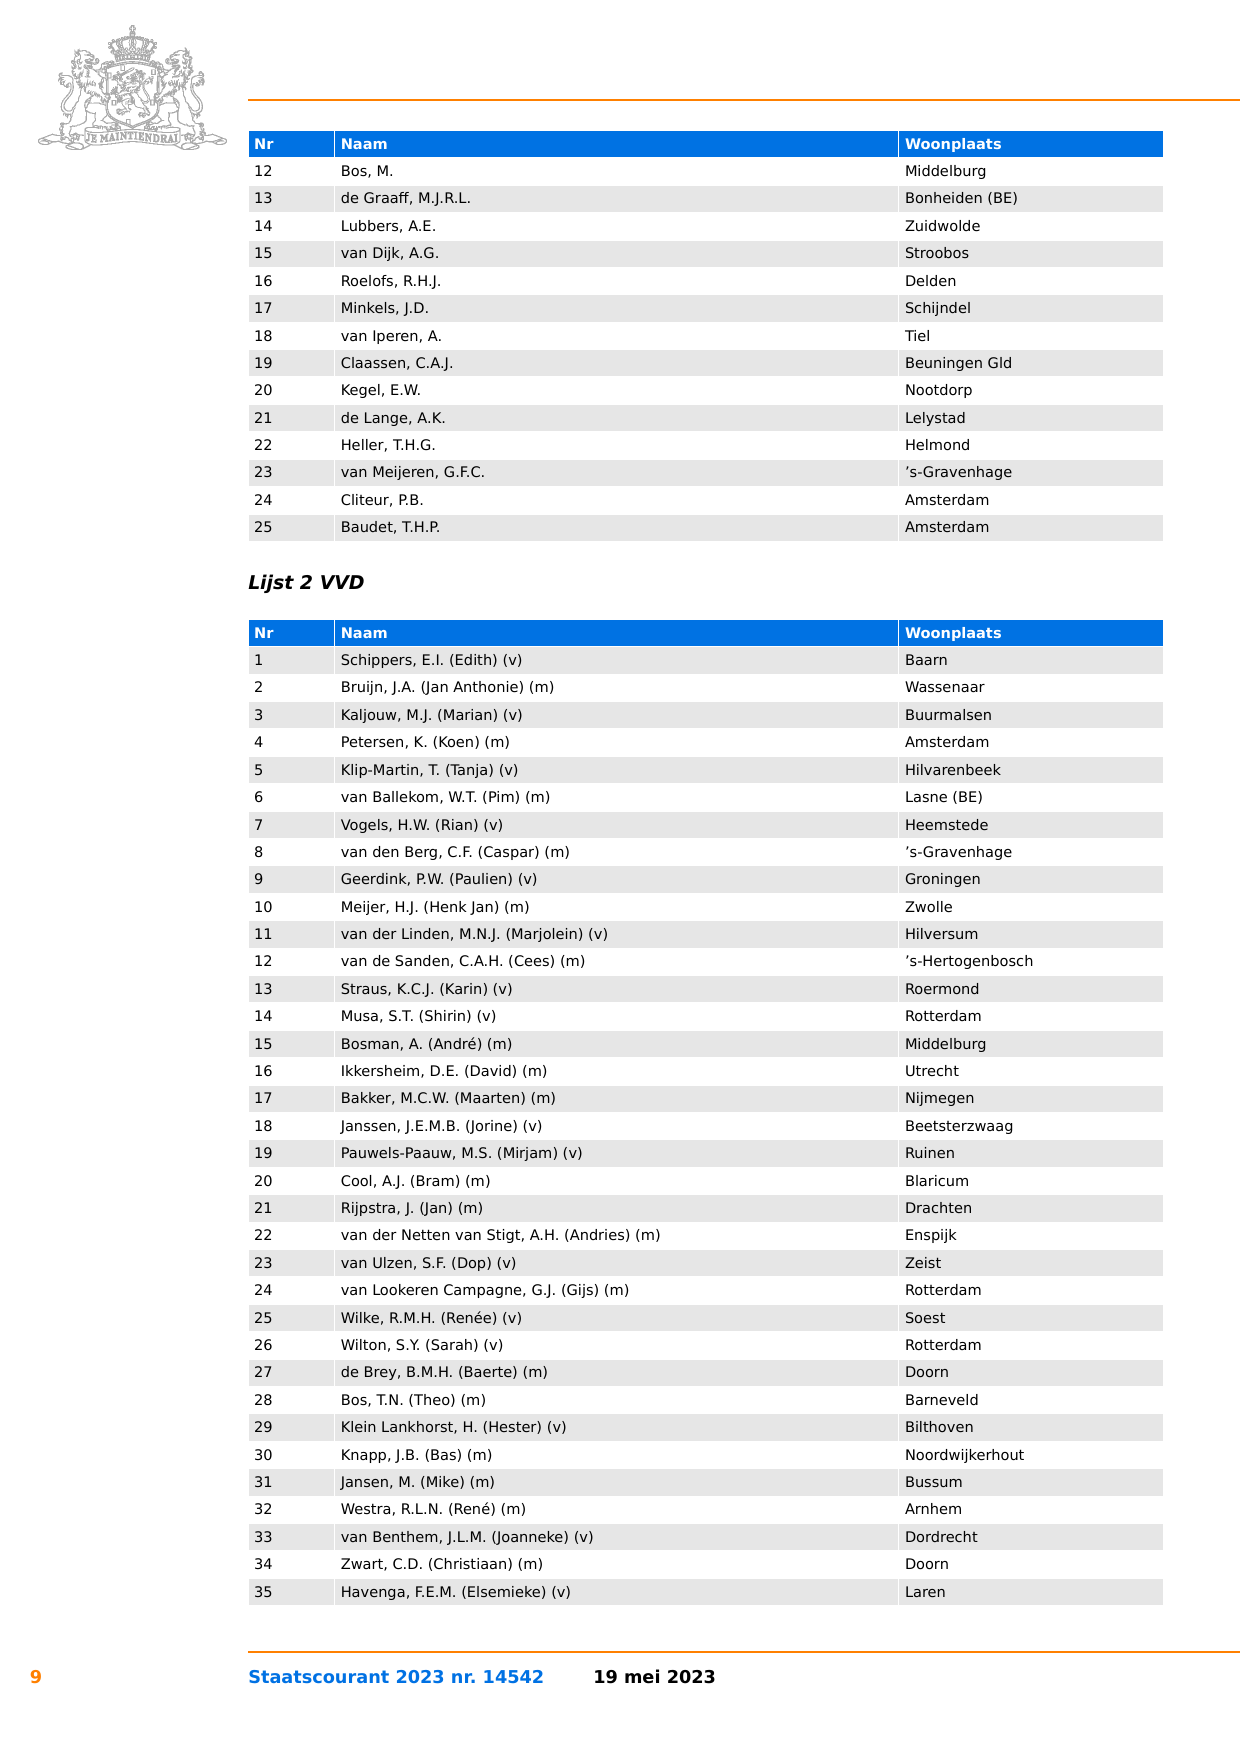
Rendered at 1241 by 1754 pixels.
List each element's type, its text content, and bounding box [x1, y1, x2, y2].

table_cell Jansen, M. (Mike) (m) [335, 1469, 898, 1496]
table_cell 12 [249, 949, 334, 975]
table_cell Beetsterzwaag [899, 1113, 1163, 1139]
table_cell 32 [249, 1497, 334, 1523]
table_cell Rotterdam [899, 1278, 1163, 1304]
table_cell Bruijn, J.A. (Jan Anthonie) (m) [335, 675, 898, 701]
table_cell Bilthoven [899, 1414, 1163, 1441]
table_cell ’s-Gravenhage [899, 460, 1163, 486]
table_cell Bos, T.N. (Theo) (m) [335, 1387, 898, 1413]
table_cell Roelofs, R.H.J. [335, 268, 898, 294]
table_cell Rotterdam [899, 1332, 1163, 1358]
table_cell Helmond [899, 432, 1163, 459]
table_cell 23 [249, 460, 334, 486]
table_cell van Benthem, J.L.M. (Joanneke) (v) [335, 1524, 898, 1550]
table_cell Bakker, M.C.W. (Maarten) (m) [335, 1086, 898, 1112]
table_cell 18 [249, 323, 334, 349]
table_cell de Lange, A.K. [335, 405, 898, 431]
table_cell Delden [899, 268, 1163, 294]
table_cell 18 [249, 1113, 334, 1139]
table_cell Tiel [899, 323, 1163, 349]
table_cell 3 [249, 702, 334, 728]
table_cell Zwolle [899, 894, 1163, 920]
table_cell Vogels, H.W. (Rian) (v) [335, 812, 898, 838]
table_cell 17 [249, 1086, 334, 1112]
table_cell Cliteur, P.B. [335, 487, 898, 513]
table_cell 5 [249, 757, 334, 783]
table_cell Doorn [899, 1360, 1163, 1386]
table_cell 1 [249, 647, 334, 674]
table_cell Heller, T.H.G. [335, 432, 898, 459]
table_cell Petersen, K. (Koen) (m) [335, 730, 898, 756]
table_cell 24 [249, 487, 334, 513]
table_cell 4 [249, 730, 334, 756]
table_cell ’s-Hertogenbosch [899, 949, 1163, 975]
table_cell 34 [249, 1551, 334, 1578]
table_cell 14 [249, 1004, 334, 1030]
table_cell Straus, K.C.J. (Karin) (v) [335, 976, 898, 1002]
table_cell Knapp, J.B. (Bas) (m) [335, 1442, 898, 1468]
table_cell Buurmalsen [899, 702, 1163, 728]
table_cell 29 [249, 1414, 334, 1441]
table_cell Schijndel [899, 295, 1163, 322]
table_cell Geerdink, P.W. (Paulien) (v) [335, 866, 898, 893]
table_cell 30 [249, 1442, 334, 1468]
table_cell 23 [249, 1250, 334, 1276]
table_cell 20 [249, 1168, 334, 1194]
table_cell 7 [249, 812, 334, 838]
table_cell 16 [249, 1058, 334, 1084]
table_cell Klip-Martin, T. (Tanja) (v) [335, 757, 898, 783]
table_cell Bussum [899, 1469, 1163, 1496]
table_cell Kaljouw, M.J. (Marian) (v) [335, 702, 898, 728]
table_cell Arnhem [899, 1497, 1163, 1523]
table_cell Barneveld [899, 1387, 1163, 1413]
table_cell de Graaff, M.J.R.L. [335, 186, 898, 212]
table_cell Bos, M. [335, 158, 898, 185]
table_cell Heemstede [899, 812, 1163, 838]
table_cell Noordwijkerhout [899, 1442, 1163, 1468]
table_cell de Brey, B.M.H. (Baerte) (m) [335, 1360, 898, 1386]
table_header Woonplaats [899, 131, 1163, 157]
table_cell 22 [249, 1223, 334, 1249]
table_cell 12 [249, 158, 334, 185]
table_cell 13 [249, 186, 334, 212]
table_cell Wassenaar [899, 675, 1163, 701]
table_cell Enspijk [899, 1223, 1163, 1249]
table_cell Janssen, J.E.M.B. (Jorine) (v) [335, 1113, 898, 1139]
table_cell Ruinen [899, 1140, 1163, 1167]
table_cell 10 [249, 894, 334, 920]
table_cell Ikkersheim, D.E. (David) (m) [335, 1058, 898, 1084]
table_cell 35 [249, 1579, 334, 1605]
table_cell Beuningen Gld [899, 350, 1163, 376]
table_cell van Iperen, A. [335, 323, 898, 349]
table_cell Meijer, H.J. (Henk Jan) (m) [335, 894, 898, 920]
table_cell Roermond [899, 976, 1163, 1002]
table_cell Rijpstra, J. (Jan) (m) [335, 1195, 898, 1222]
table_cell van Dijk, A.G. [335, 241, 898, 267]
table_cell 33 [249, 1524, 334, 1550]
table_cell Laren [899, 1579, 1163, 1605]
table_cell Bosman, A. (André) (m) [335, 1031, 898, 1057]
table_cell Wilton, S.Y. (Sarah) (v) [335, 1332, 898, 1358]
table_cell 17 [249, 295, 334, 322]
table_cell Schippers, E.I. (Edith) (v) [335, 647, 898, 674]
table_cell 21 [249, 405, 334, 431]
table_cell 20 [249, 378, 334, 404]
table_cell Soest [899, 1305, 1163, 1331]
table_cell 14 [249, 213, 334, 239]
table_cell Musa, S.T. (Shirin) (v) [335, 1004, 898, 1030]
table_cell Baudet, T.H.P. [335, 515, 898, 541]
table_cell Havenga, F.E.M. (Elsemieke) (v) [335, 1579, 898, 1605]
table_cell Amsterdam [899, 515, 1163, 541]
table_cell Pauwels-Paauw, M.S. (Mirjam) (v) [335, 1140, 898, 1167]
table_header Nr [249, 620, 334, 646]
table_cell 13 [249, 976, 334, 1002]
table_cell Middelburg [899, 1031, 1163, 1057]
table_cell 22 [249, 432, 334, 459]
table_cell Drachten [899, 1195, 1163, 1222]
table_header Woonplaats [899, 620, 1163, 646]
table_cell Cool, A.J. (Bram) (m) [335, 1168, 898, 1194]
table_cell van der Linden, M.N.J. (Marjolein) (v) [335, 921, 898, 948]
table_cell 6 [249, 784, 334, 811]
table_cell Zeist [899, 1250, 1163, 1276]
table_cell Zwart, C.D. (Christiaan) (m) [335, 1551, 898, 1578]
table_cell Klein Lankhorst, H. (Hester) (v) [335, 1414, 898, 1441]
table_cell Amsterdam [899, 730, 1163, 756]
table_cell Dordrecht [899, 1524, 1163, 1550]
table_cell 8 [249, 839, 334, 865]
table_cell Westra, R.L.N. (René) (m) [335, 1497, 898, 1523]
table_cell ’s-Gravenhage [899, 839, 1163, 865]
table_cell 31 [249, 1469, 334, 1496]
table_cell van der Netten van Stigt, A.H. (Andries) (m) [335, 1223, 898, 1249]
table_cell Kegel, E.W. [335, 378, 898, 404]
table_cell Hilvarenbeek [899, 757, 1163, 783]
table_cell Lelystad [899, 405, 1163, 431]
table_cell 27 [249, 1360, 334, 1386]
table_cell Lasne (BE) [899, 784, 1163, 811]
table_cell Lubbers, A.E. [335, 213, 898, 239]
table_cell 16 [249, 268, 334, 294]
table_header Nr [249, 131, 334, 157]
picture [38, 25, 227, 150]
table_cell Baarn [899, 647, 1163, 674]
table_cell van de Sanden, C.A.H. (Cees) (m) [335, 949, 898, 975]
table_cell van Lookeren Campagne, G.J. (Gijs) (m) [335, 1278, 898, 1304]
table_cell van den Berg, C.F. (Caspar) (m) [335, 839, 898, 865]
table_cell 15 [249, 1031, 334, 1057]
table_cell Zuidwolde [899, 213, 1163, 239]
table_cell Amsterdam [899, 487, 1163, 513]
table_cell 25 [249, 515, 334, 541]
table_cell 19 [249, 1140, 334, 1167]
table_cell Wilke, R.M.H. (Renée) (v) [335, 1305, 898, 1331]
table_cell Claassen, C.A.J. [335, 350, 898, 376]
table_cell Blaricum [899, 1168, 1163, 1194]
table_cell Hilversum [899, 921, 1163, 948]
table_cell 28 [249, 1387, 334, 1413]
table_cell Bonheiden (BE) [899, 186, 1163, 212]
table_cell 9 [249, 866, 334, 893]
table_cell Stroobos [899, 241, 1163, 267]
table_cell 25 [249, 1305, 334, 1331]
table_cell 19 [249, 350, 334, 376]
table_cell 11 [249, 921, 334, 948]
table_cell van Ballekom, W.T. (Pim) (m) [335, 784, 898, 811]
table_cell 2 [249, 675, 334, 701]
table_cell 21 [249, 1195, 334, 1222]
table_cell Groningen [899, 866, 1163, 893]
table_cell van Ulzen, S.F. (Dop) (v) [335, 1250, 898, 1276]
table_header Naam [335, 620, 898, 646]
table_cell 26 [249, 1332, 334, 1358]
table_cell Doorn [899, 1551, 1163, 1578]
table_header Naam [335, 131, 898, 157]
table_cell van Meijeren, G.F.C. [335, 460, 898, 486]
table_cell Nootdorp [899, 378, 1163, 404]
table_cell 24 [249, 1278, 334, 1304]
table_cell Middelburg [899, 158, 1163, 185]
table_cell Rotterdam [899, 1004, 1163, 1030]
table_cell Utrecht [899, 1058, 1163, 1084]
table_cell Nijmegen [899, 1086, 1163, 1112]
table_cell Minkels, J.D. [335, 295, 898, 322]
table_cell 15 [249, 241, 334, 267]
subtitle Lijst 2 VVD [248, 572, 1163, 594]
